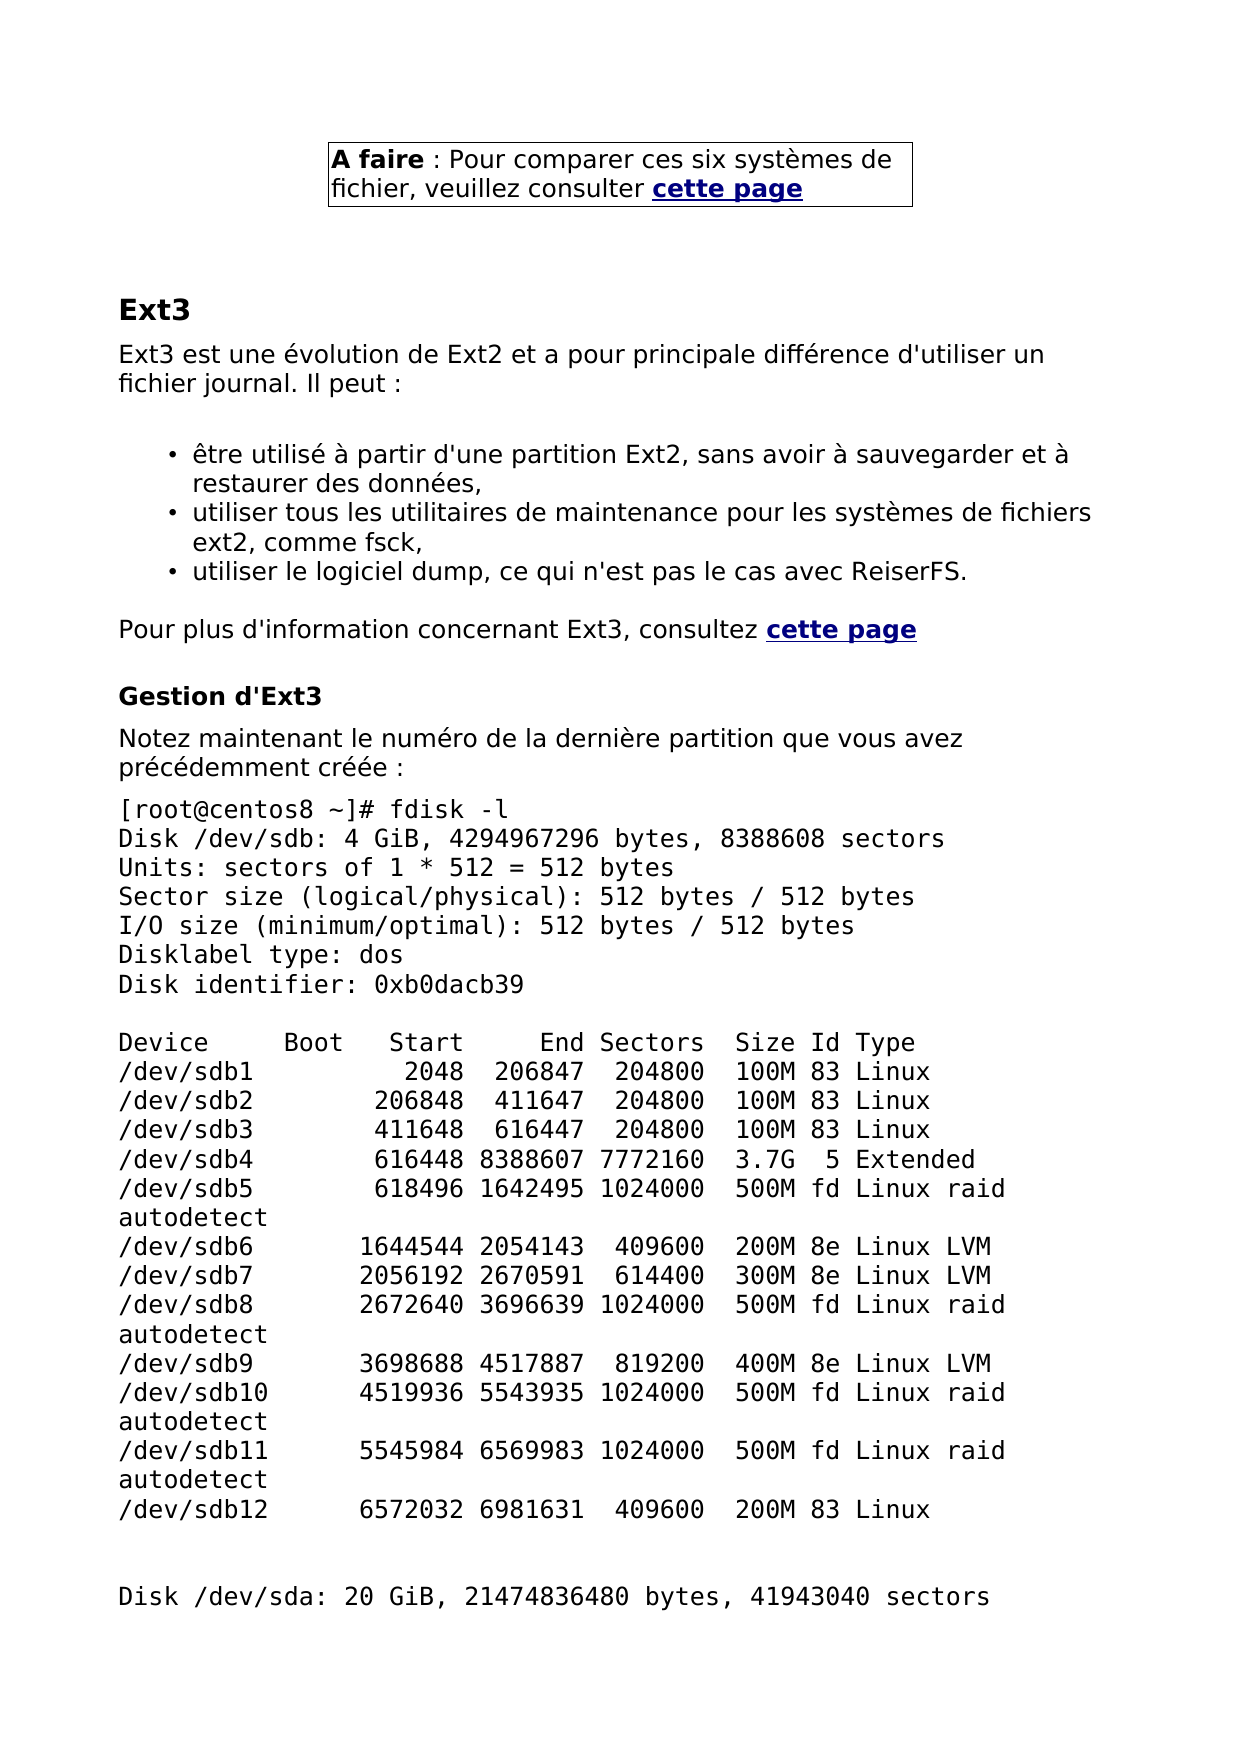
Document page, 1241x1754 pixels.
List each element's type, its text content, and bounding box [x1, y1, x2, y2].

text Notez maintenant le numéro de la dernière partition que vous avez précédemment créée : [118, 724, 1122, 782]
table_header A faire : Pour comparer ces six systèmes de fichier, veuillez consulter cette page [329, 143, 912, 206]
subtitle Gestion d'Ext3 [118, 682, 1122, 711]
text Pour plus d'information concernant Ext3, consultez cette page [118, 616, 1122, 645]
subtitle Ext3 [118, 293, 1122, 327]
list être utilisé à partir d'une partition Ext2, sans avoir à sauvegarder et à restaurer des données, [177, 440, 1122, 499]
text [root@centos8 ~]# fdisk -l Disk /dev/sdb: 4 GiB, 4294967296 bytes, 8388608 sectors Units: sectors of 1 * 512 = 512 bytes Sector size (logical/physical): 512 bytes / 512 bytes I/O size (minimum/optimal): 512 bytes / 512 bytes Disklabel type: dos Disk identifier: 0xb0dacb39 Device Boot Start End Sectors Size Id Type /dev/sdb1 2048 206847 204800 100M 83 Linux /dev/sdb2 206848 411647 204800 100M 83 Linux /dev/sdb3 411648 616447 204800 100M 83 Linux /dev/sdb4 616448 8388607 7772160 3.7G 5 Extended /dev/sdb5 618496 1642495 1024000 500M fd Linux raid autodetect /dev/sdb6 1644544 2054143 409600 200M 8e Linux LVM /dev/sdb7 2056192 2670591 614400 300M 8e Linux LVM /dev/sdb8 2672640 3696639 1024000 500M fd Linux raid autodetect /dev/sdb9 3698688 4517887 819200 400M 8e Linux LVM /dev/sdb10 4519936 5543935 1024000 500M fd Linux raid autodetect /dev/sdb11 5545984 6569983 1024000 500M fd Linux raid autodetect /dev/sdb12 6572032 6981631 409600 200M 83 Linux Disk /dev/sda: 20 GiB, 21474836480 bytes, 41943040 sectors [118, 795, 1122, 1611]
list utiliser tous les utilitaires de maintenance pour les systèmes de fichiers ext2, comme fsck, [177, 499, 1122, 557]
text Ext3 est une évolution de Ext2 et a pour principale différence d'utiliser un fichier journal. Il peut : [118, 340, 1122, 398]
list utiliser le logiciel dump, ce qui n'est pas le cas avec ReiserFS. [177, 557, 1122, 586]
